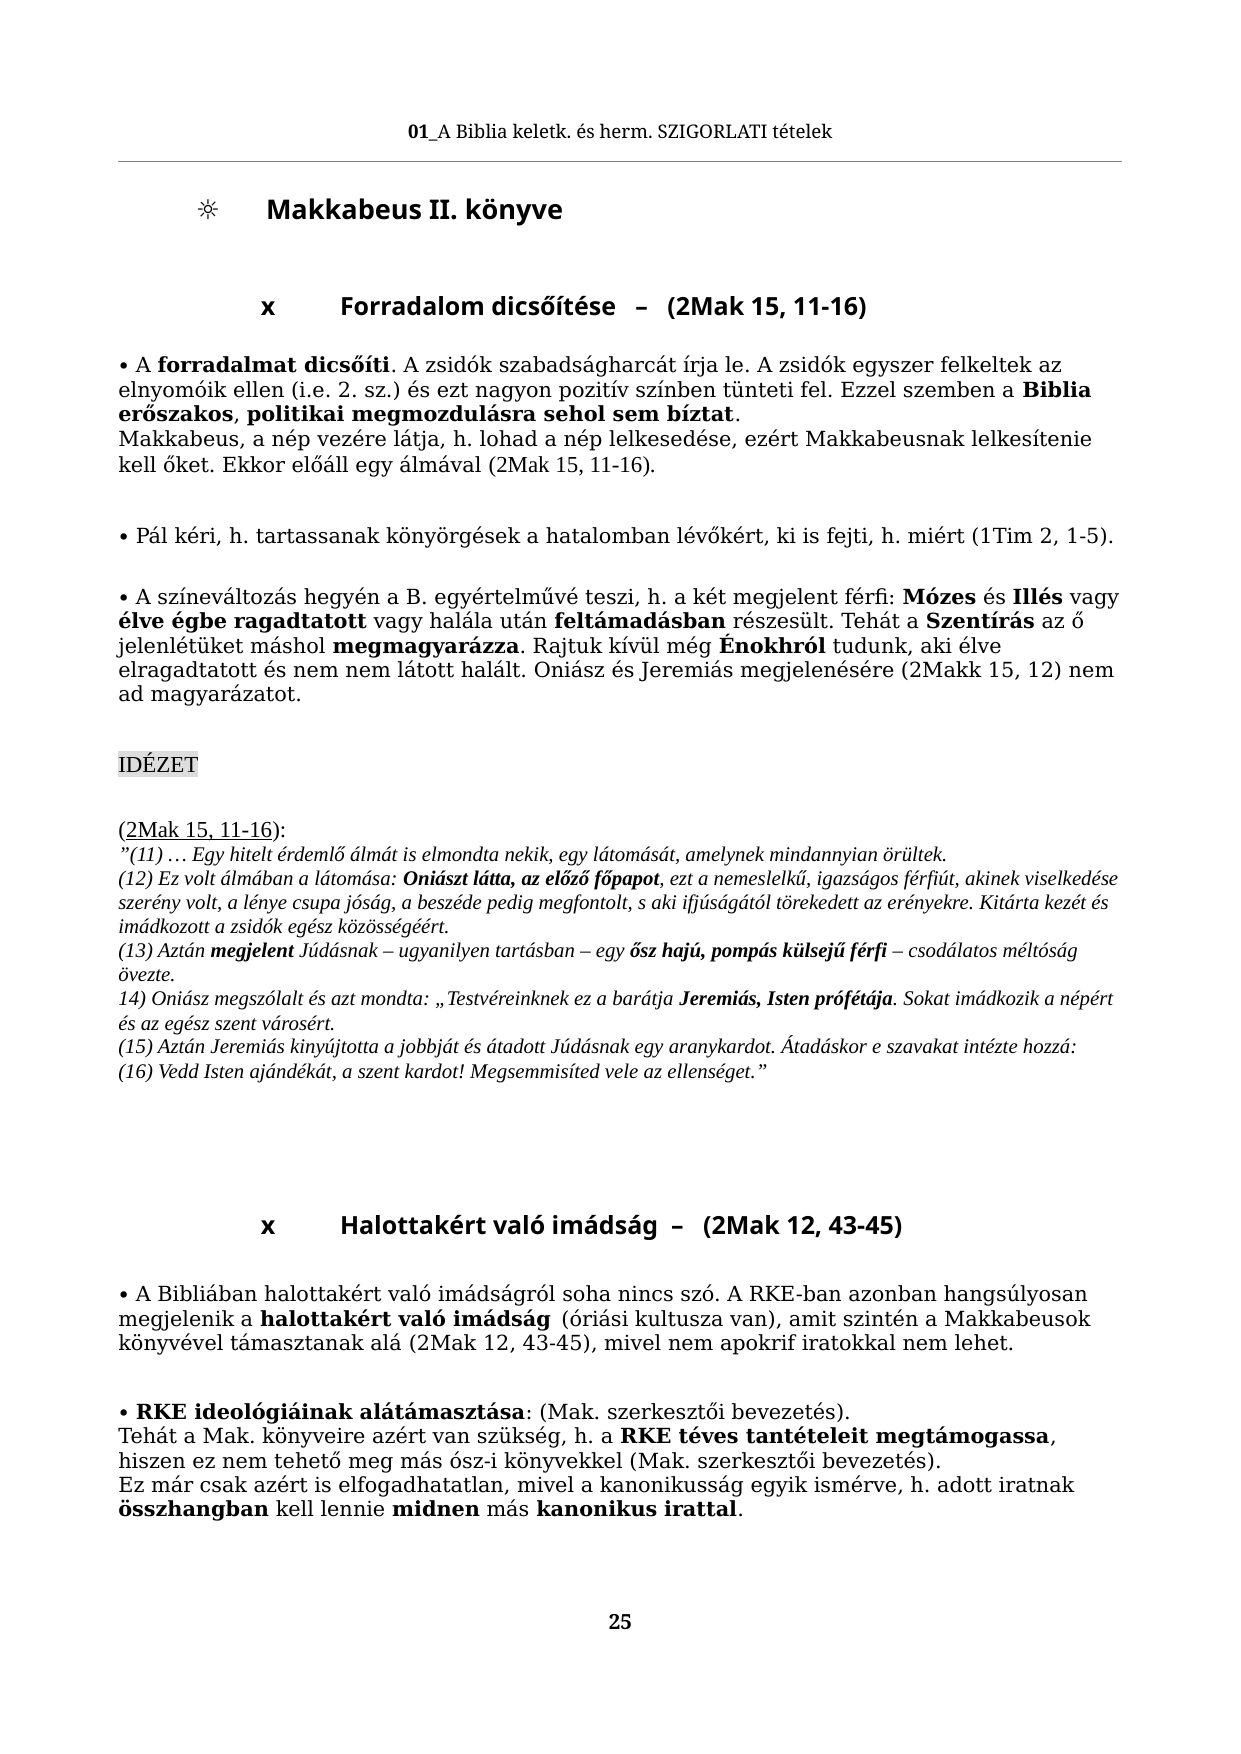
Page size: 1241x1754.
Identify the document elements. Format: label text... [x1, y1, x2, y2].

text ∙ RKE ideológiáinak alátámasztása: (Mak. szerkesztői bevezetés). Tehát a Mak. könyveire azért van szükség, h. a RKE téves tantételeit megtámogassa, hiszen ez nem tehető meg más ósz-i könyvekkel (Mak. szerkesztői bevezetés). Ez már csak azért is elfogadhatatlan, mivel a kanonikusság egyik ismérve, h. adott iratnak összhangban kell lennie midnen más kanonikus irattal. [118, 1400, 1122, 1522]
text (2Mak 15, 11-16): ”(11) … Egy hitelt érdemlő álmát is elmondta nekik, egy látomását, amelynek mindannyian örültek. (12) Ez volt álmában a látomása: Oniászt látta, az előző főpapot, ezt a nemeslelkű, igazságos férfiút, akinek viselkedése szerény volt, a lénye csupa jóság, a beszéde pedig megfontolt, s aki ifjúságától törekedett az erényekre. Kitárta kezét és imádkozott a zsidók egész közösségéért. (13) Aztán megjelent Júdásnak – ugyanilyen tartásban – egy ősz hajú, pompás külsejű férfi – csodálatos méltóság övezte. 14) Oniász megszólalt és azt mondta: „Testvéreinknek ez a barátja Jeremiás, Isten prófétája. Sokat imádkozik a népért és az egész szent városért. (15) Aztán Jeremiás kinyújtotta a jobbját és átadott Júdásnak egy aranykardot. Átadáskor e szavakat intézte hozzá: (16) Vedd Isten ajándékát, a szent kardot! Megsemmisíted vele az ellenséget.” [118, 816, 1122, 1117]
subtitle Forradalom dicsőítése – (2Mak 15, 11-16) [118, 289, 1122, 323]
text ∙ Pál kéri, h. tartassanak könyörgések a hatalomban lévőkért, ki is fejti, h. miért (1Tim 2, 1-5). [118, 524, 1122, 548]
text IDÉZET [118, 751, 1122, 806]
text ∙ A Bibliában halottakért való imádságról soha nincs szó. A RKE-ban azonban hangsúlyosan megjelenik a halottakért való imádság (óriási kultusza van), amit szintén a Makkabeusok könyvével támasztanak alá (2Mak 12, 43-45), mivel nem apokrif iratokkal nem lehet. [118, 1282, 1122, 1356]
text ∙ A színeváltozás hegyén a B. egyértelművé teszi, h. a két megjelent férfi: Mózes és Illés vagy élve égbe ragadtatott vagy halála után feltámadásban részesült. Tehát a Szentírás az ő jelenlétüket máshol megmagyarázza. Rajtuk kívül még Énokhról tudunk, aki élve elragadtatott és nem nem látott halált. Oniász és Jeremiás megjelenésére (2Makk 15, 12) nem ad magyarázatot. [118, 558, 1122, 707]
text ∙ A forradalmat dicsőíti. A zsidók szabadságharcát írja le. A zsidók egyszer felkeltek az elnyomóik ellen (i.e. 2. sz.) és ezt nagyon pozitív színben tünteti fel. Ezzel szemben a Biblia erőszakos, politikai megmozdulásra sehol sem bíztat. Makkabeus, a nép vezére látja, h. lohad a nép lelkesedése, ezért Makkabeusnak lelkesítenie kell őket. Ekkor előáll egy álmával (2Mak 15, 11-16). [118, 329, 1122, 477]
subtitle Halottakért való imádság – (2Mak 12, 43-45) [118, 1208, 1122, 1242]
subtitle Makkabeus II. könyve [118, 191, 1122, 227]
